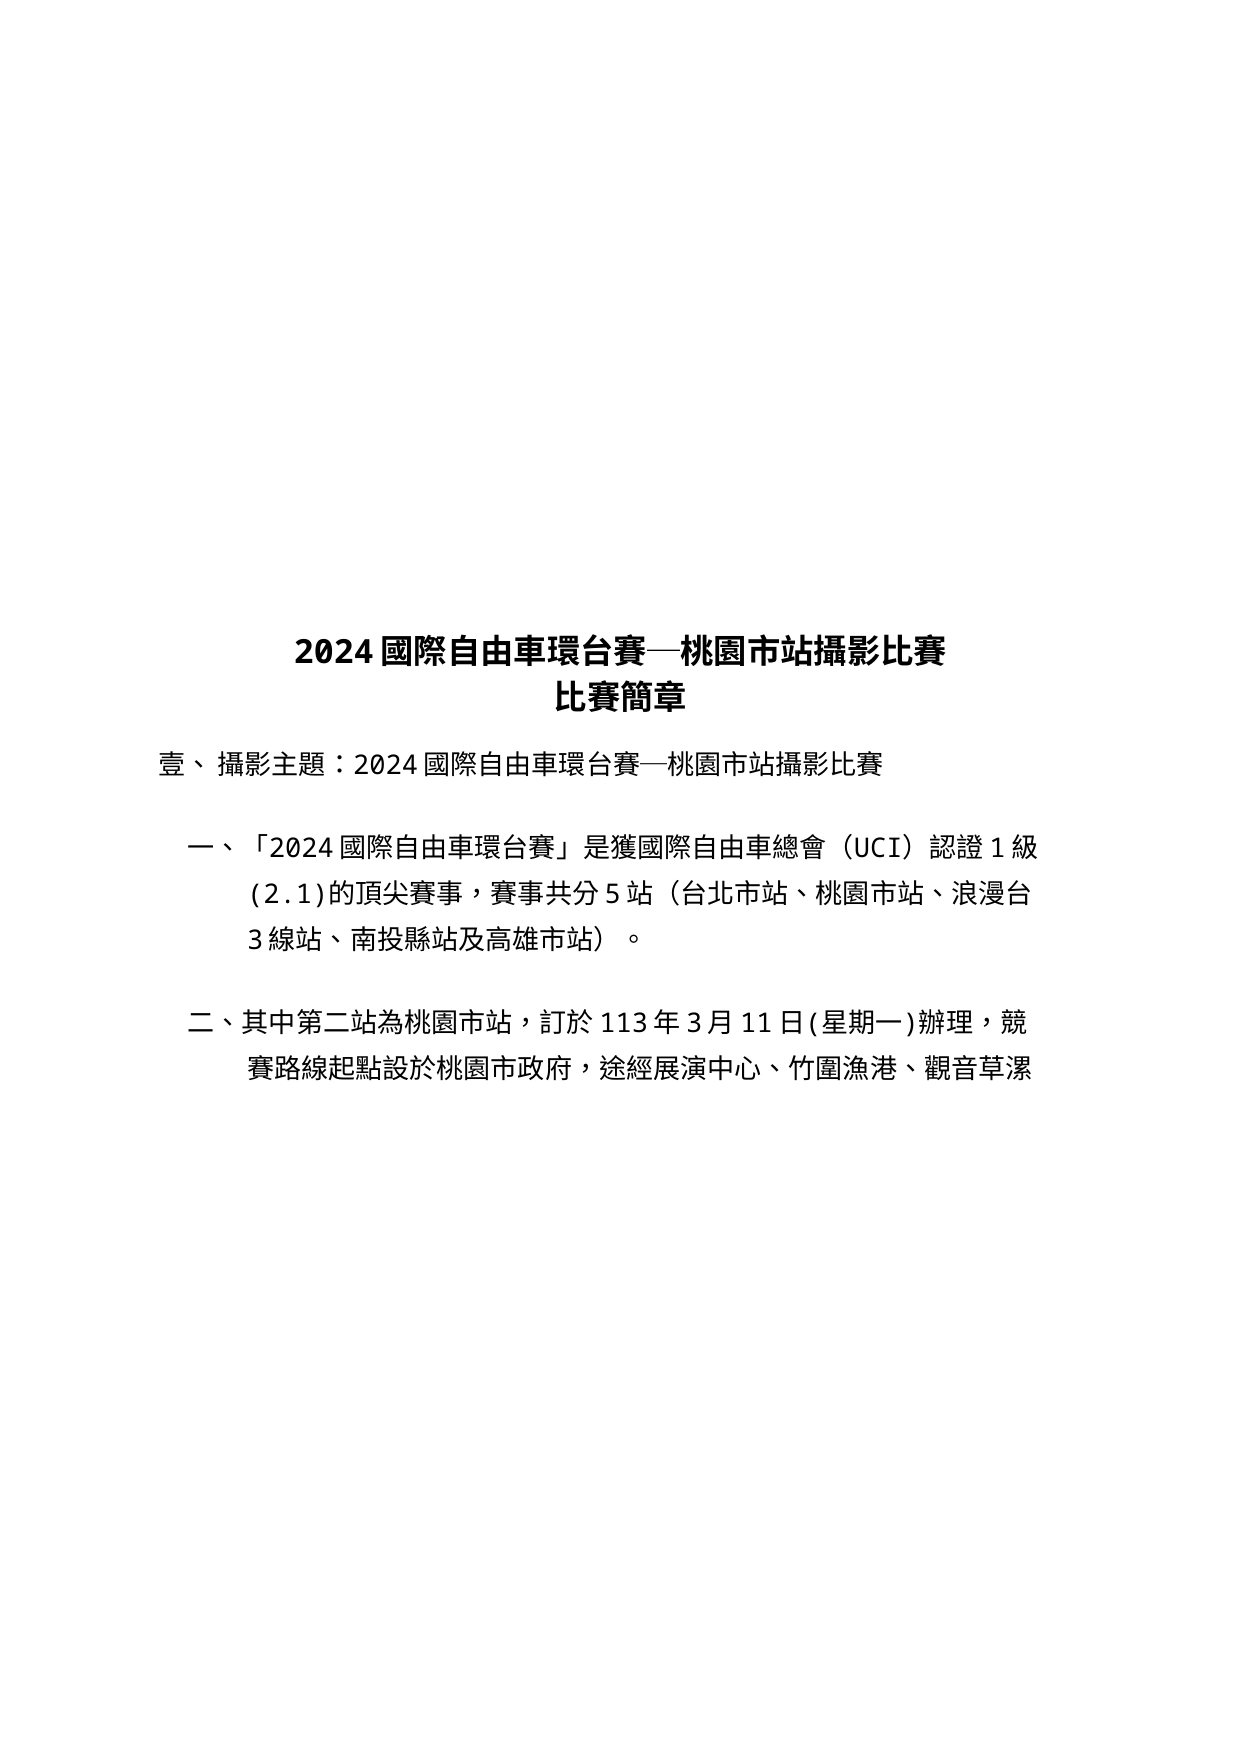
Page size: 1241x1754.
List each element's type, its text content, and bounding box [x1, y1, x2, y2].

text 一、「2024國際自由車環台賽」是獲國際自由車總會（UCI）認證1級(2.1)的頂尖賽事，賽事共分5站（台北市站、桃園市站、浪漫台3線站、南投縣站及高雄市站）。 [187, 821, 1052, 958]
list 攝影主題：2024國際自由車環台賽─桃園市站攝影比賽 [158, 737, 1052, 783]
text 比賽簡章 [188, 673, 1052, 719]
text 2024國際自由車環台賽─桃園市站攝影比賽 [188, 627, 1052, 673]
text 二、其中第二站為桃園市站，訂於113年3月11日(星期一)辦理，競賽路線起點設於桃園市政府，途經展演中心、竹圍漁港、觀音草漯 [187, 996, 1052, 1087]
